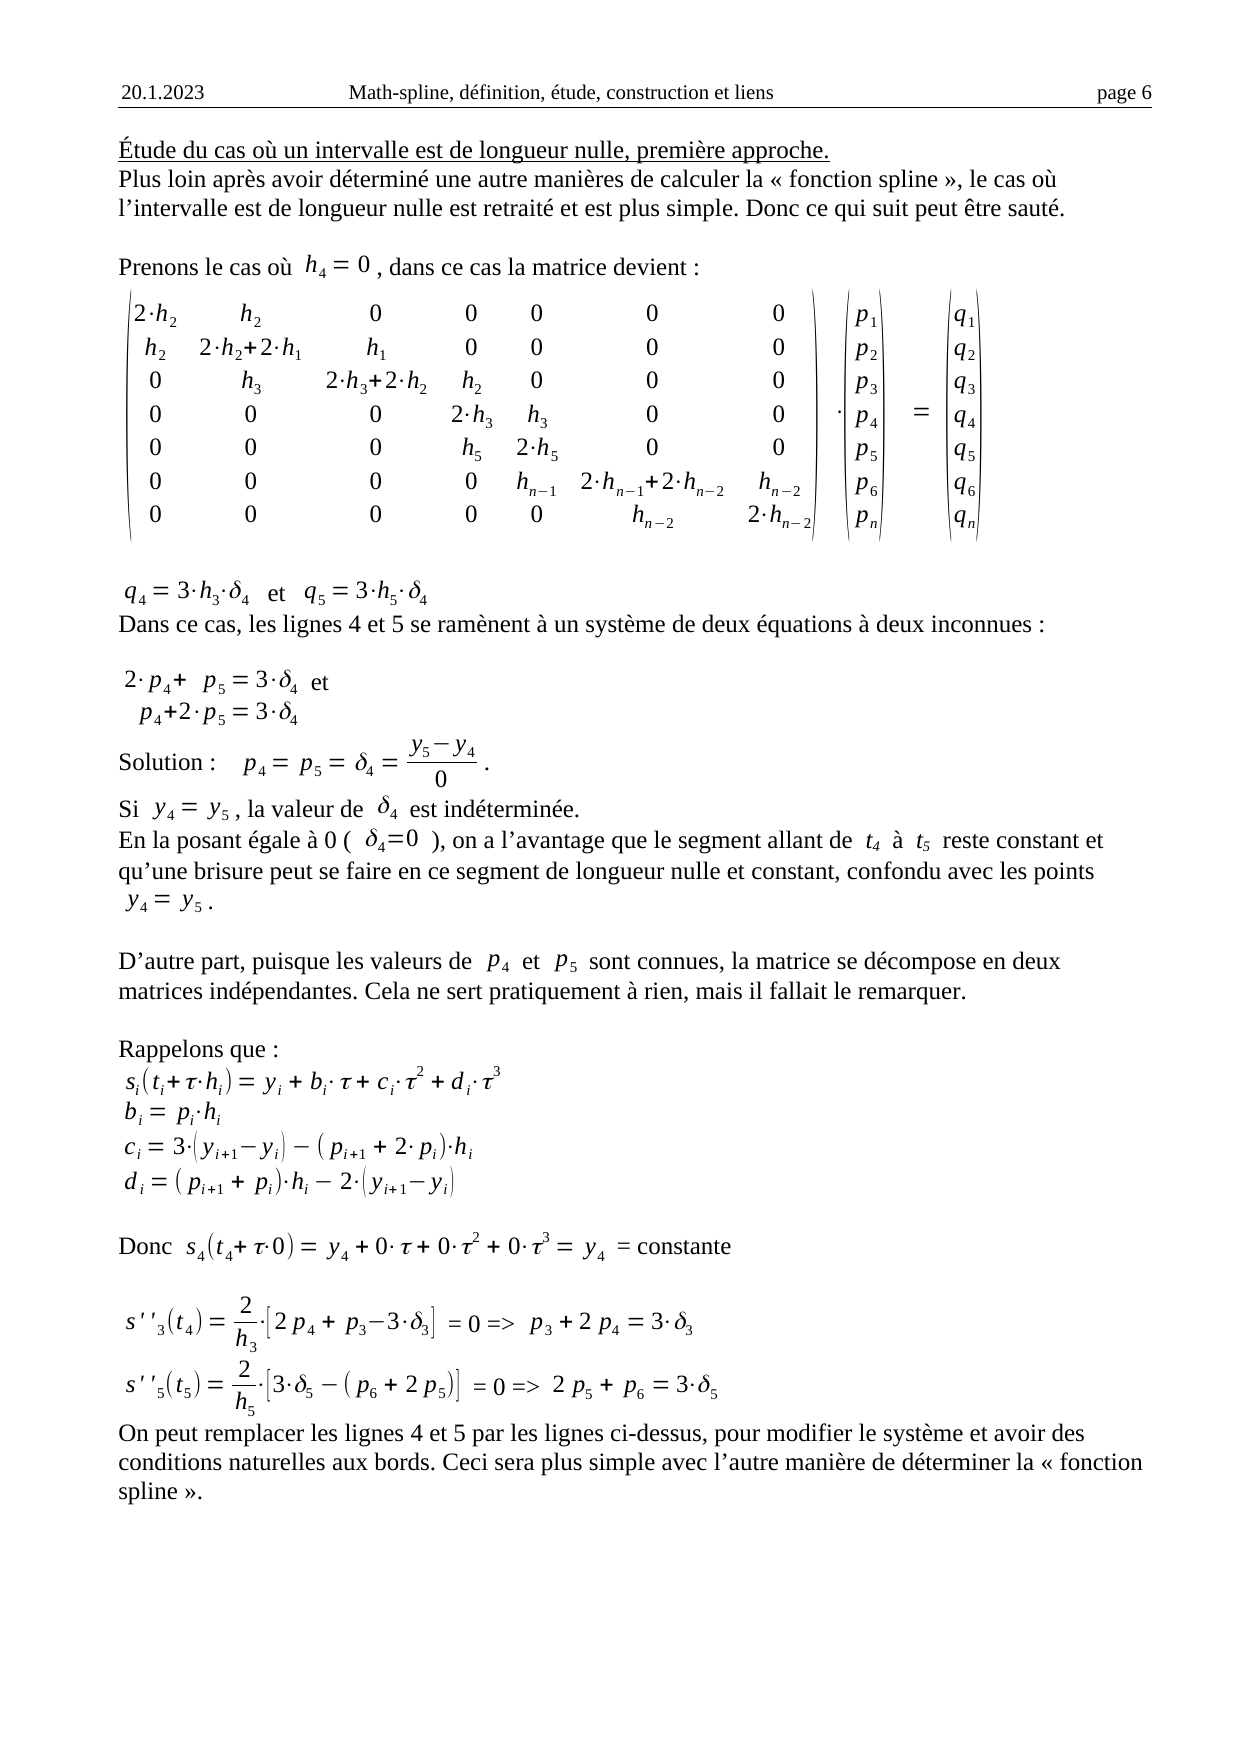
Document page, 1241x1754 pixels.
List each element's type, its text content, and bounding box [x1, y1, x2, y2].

text Prenons le cas où , dans ce cas la matrice devient : [118, 251, 1152, 282]
text et [118, 577, 1152, 609]
text = 0 => [118, 1292, 1152, 1355]
text On peut remplacer les lignes 4 et 5 par les lignes ci-dessus, pour modifier le système et avoir des conditions naturelles aux bords. Ceci sera plus simple avec l’autre manière de déterminer la « fonction spline ». [118, 1418, 1152, 1505]
text Étude du cas où un intervalle est de longueur nulle, première approche. [118, 136, 1152, 164]
text Donc = constante [118, 1228, 1152, 1263]
text et [118, 666, 1152, 698]
text D’autre part, puisque les valeurs de et sont connues, la matrice se décompose en deux matrices indépendantes. Cela ne sert pratiquement à rien, mais il fallait le remarquer. [118, 945, 1152, 1005]
text Rappelons que : [118, 1034, 1152, 1063]
text = 0 => [118, 1355, 1152, 1418]
text Plus loin après avoir déterminé une autre manières de calculer la « fonction spline », le cas où l’intervalle est de longueur nulle est retraité et est plus simple. Donc ce qui suit peut être sauté. [118, 164, 1152, 222]
text Dans ce cas, les lignes 4 et 5 se ramènent à un système de deux équations à deux inconnues : [118, 609, 1152, 637]
text En la posant égale à 0 ( ), on a l’avantage que le segment allant de t4 à t5 reste constant et qu’une brisure peut se faire en ce segment de longueur nulle et constant, confondu avec les points . [118, 824, 1152, 916]
text Solution : . [118, 729, 1152, 793]
text Si , la valeur de est indéterminée. [118, 793, 1152, 824]
